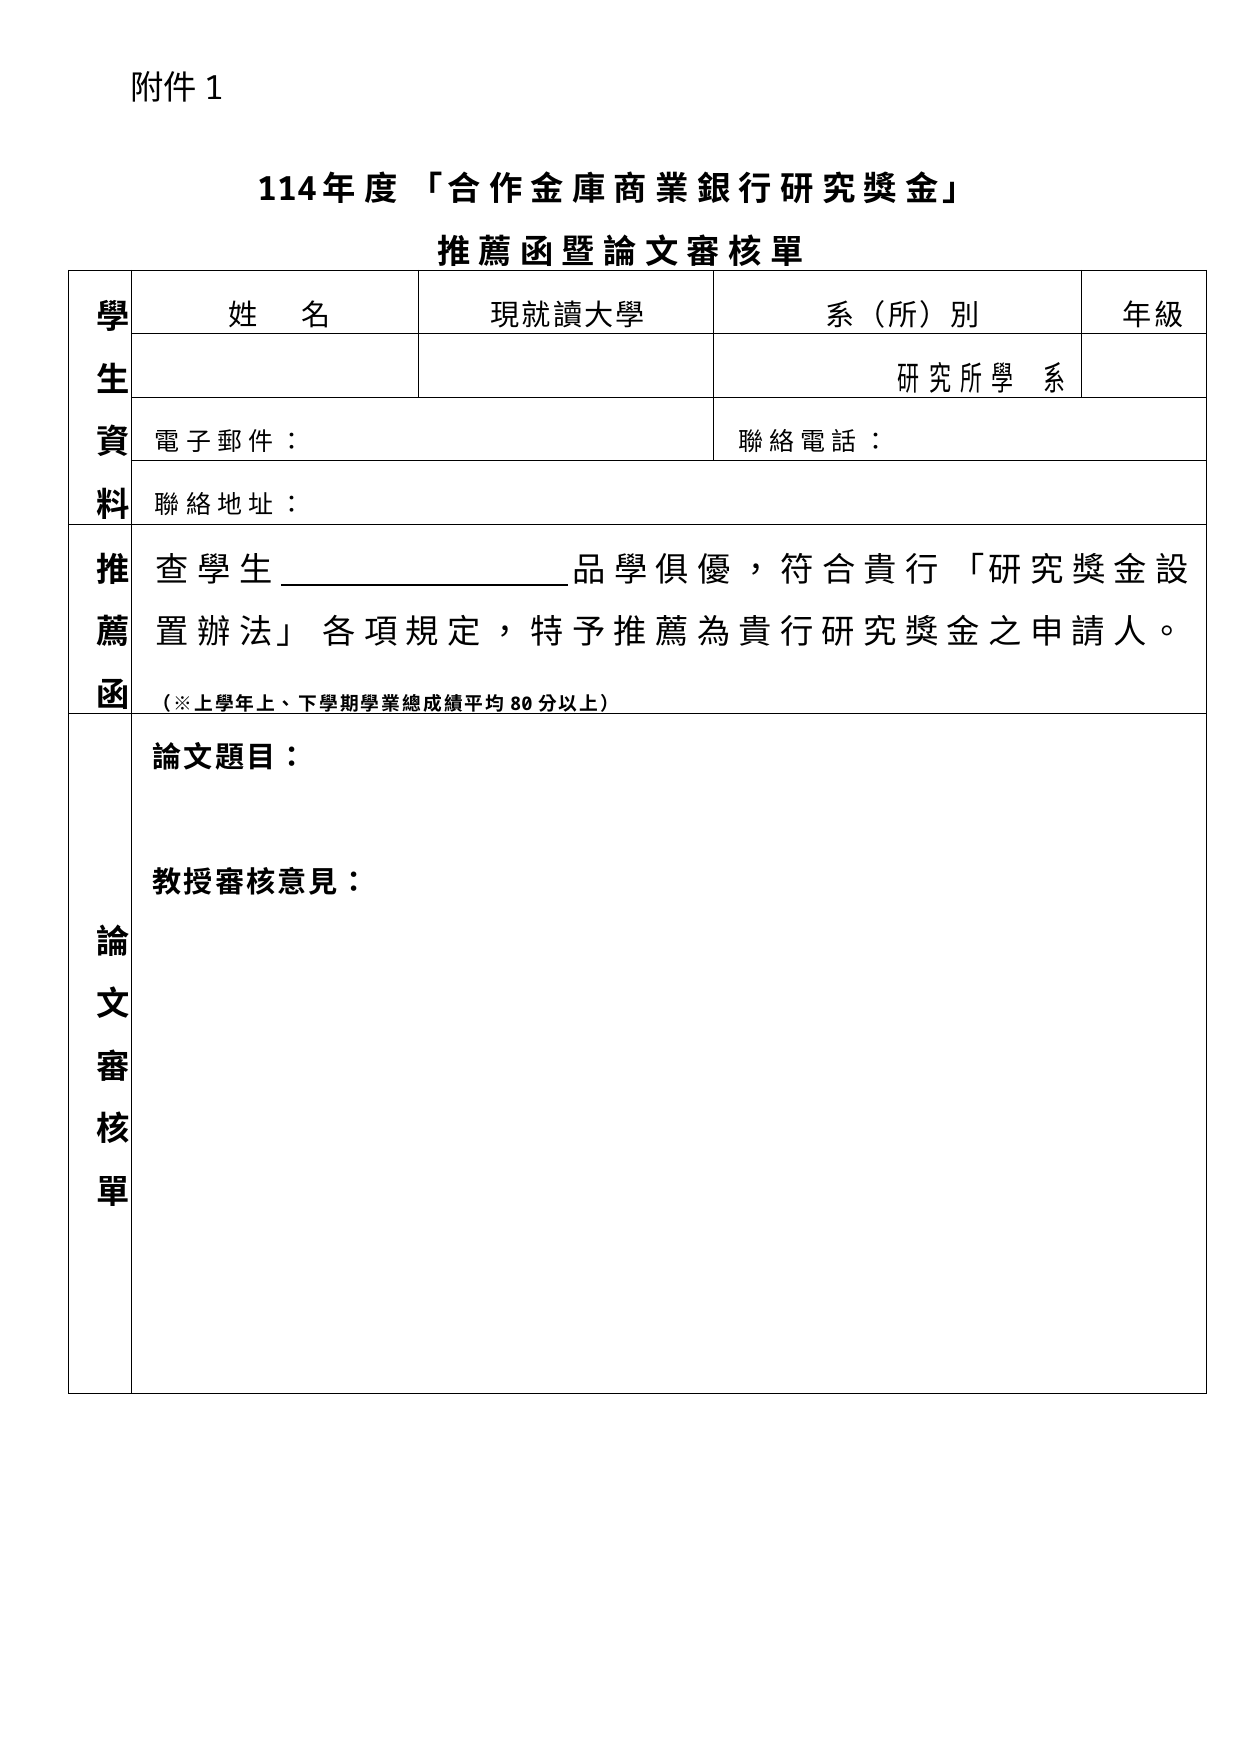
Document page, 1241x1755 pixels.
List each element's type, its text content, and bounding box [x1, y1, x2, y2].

table_cell 聯絡電話： [714, 398, 1206, 460]
table_cell 電子郵件： [132, 398, 713, 460]
table_header 姓 名 [132, 271, 418, 333]
text [115, 53, 290, 132]
table_header 系（所）別 [714, 271, 1081, 333]
table_cell 研究所學 系 [714, 334, 1081, 397]
table_cell 查學生 品學俱優，符合貴行「研究獎金設置辦法」各項規定，特予推薦為貴行研究獎金之申請人。 （※上學年上、下學期學業總成績平均80分以上） [132, 525, 1206, 712]
text 推薦函暨論文審核單 [120, 207, 1120, 270]
table_header 現就讀大學 [419, 271, 713, 333]
table_cell 聯絡地址： [132, 461, 1206, 524]
table_header 學生資料 [69, 271, 131, 524]
text 114年度「合作金庫商業銀行研究獎金」 [120, 145, 1120, 207]
table_header 年級 [1082, 271, 1206, 333]
table_cell [132, 334, 418, 397]
table_cell 論文題目： 教授審核意見： [132, 714, 1206, 1393]
text 附件1 [130, 61, 275, 109]
table_cell 論文審核單 [69, 714, 131, 1393]
table_cell [419, 334, 713, 397]
table_cell [1082, 334, 1206, 397]
table_cell 推薦函 [69, 525, 131, 712]
